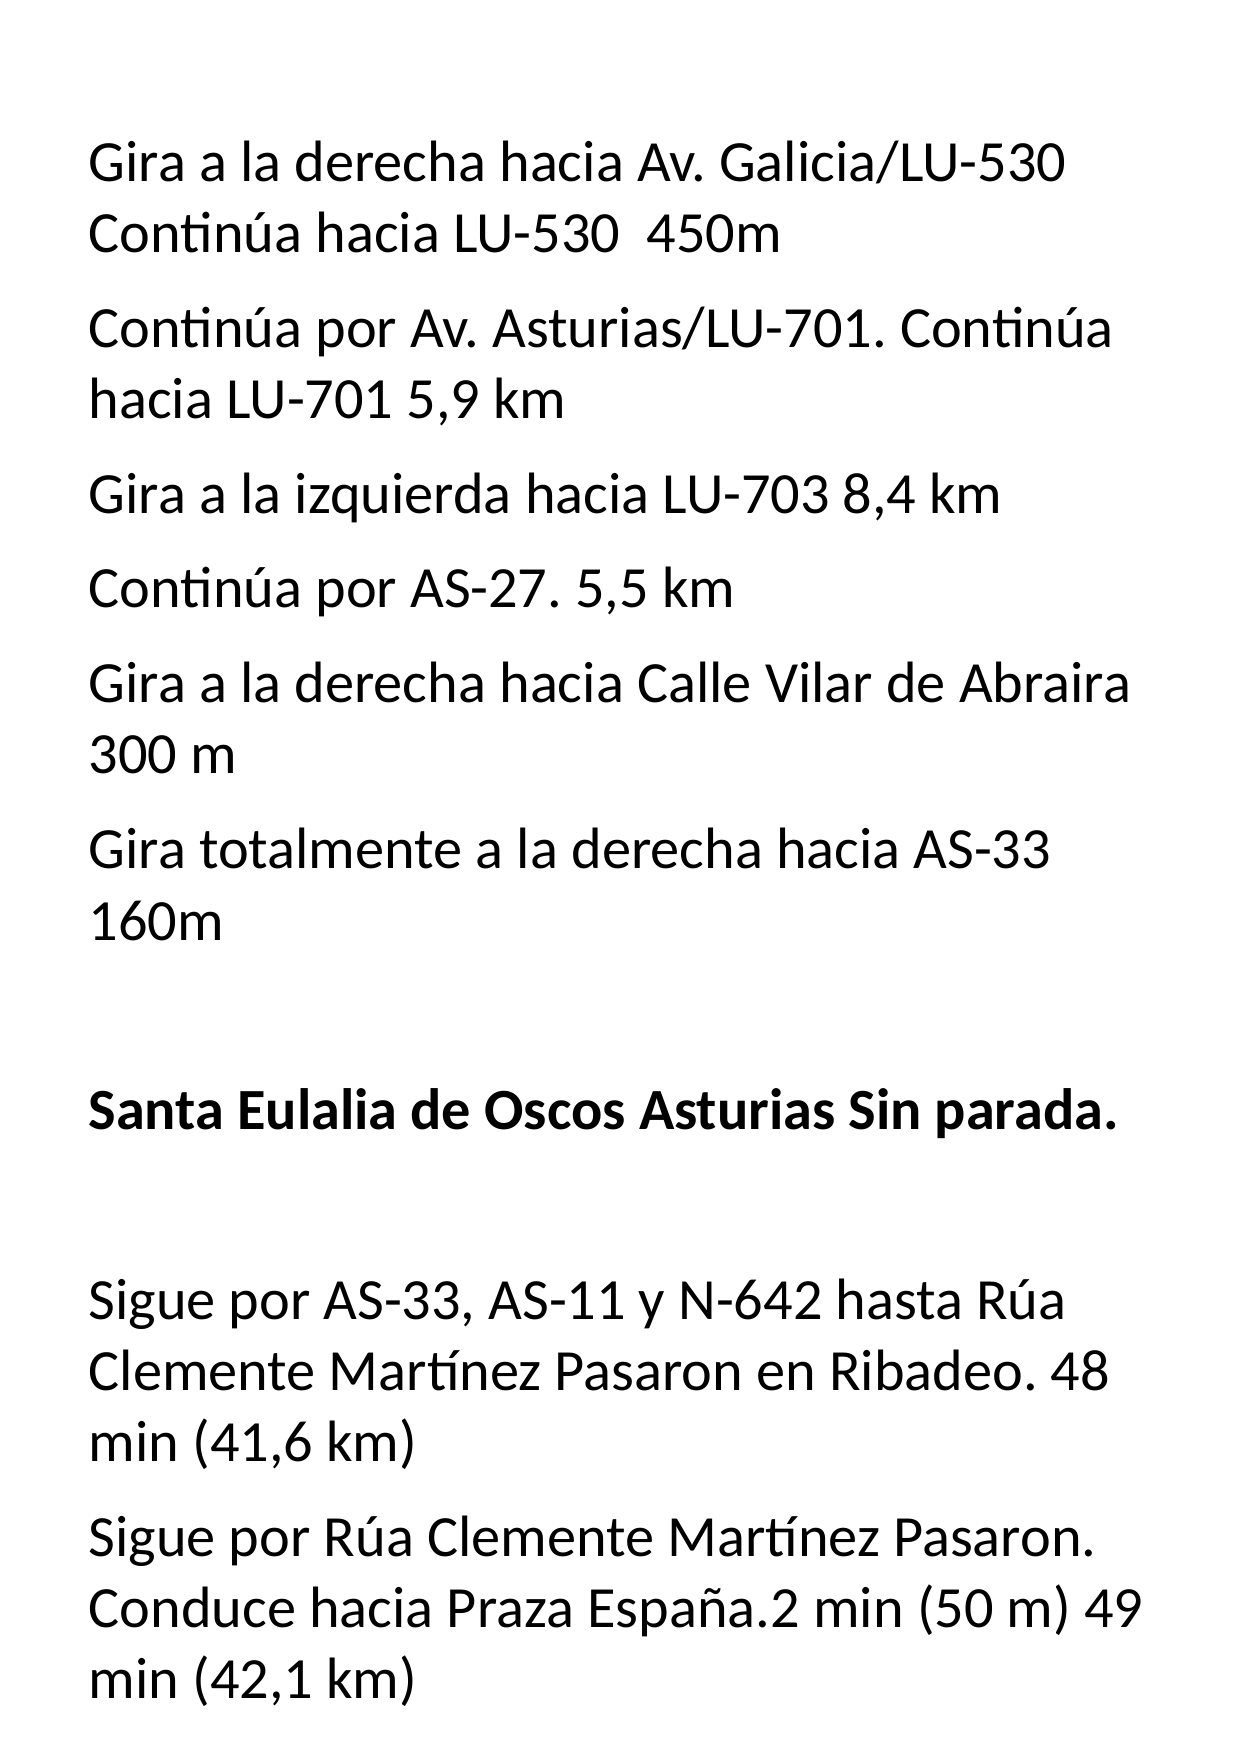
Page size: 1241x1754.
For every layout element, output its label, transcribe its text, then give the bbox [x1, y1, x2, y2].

text Sigue por AS-33, AS-11 y N-642 hasta Rúa Clemente Martínez Pasaron en Ribadeo. 48 min (41,6 km) [88, 1262, 1181, 1476]
text Continúa por AS-27. 5,5 km [88, 551, 1181, 622]
text Gira a la izquierda hacia LU-703 8,4 km [88, 456, 1181, 528]
text Continúa por Av. Asturias/LU-701. Continúa hacia LU-701 5,9 km [88, 290, 1181, 433]
text Sigue por Rúa Clemente Martínez Pasaron. Conduce hacia Praza España.2 min (50 m) 49 min (42,1 km) [88, 1500, 1181, 1713]
text Santa Eulalia de Oscos Asturias Sin parada. [88, 1073, 1181, 1144]
text Gira a la derecha hacia Av. Galicia/LU-530 Continúa hacia LU-530 450m [88, 124, 1181, 267]
text Gira totalmente a la derecha hacia AS-33 160m [88, 812, 1181, 954]
text Gira a la derecha hacia Calle Vilar de Abraira 300 m [88, 646, 1181, 788]
